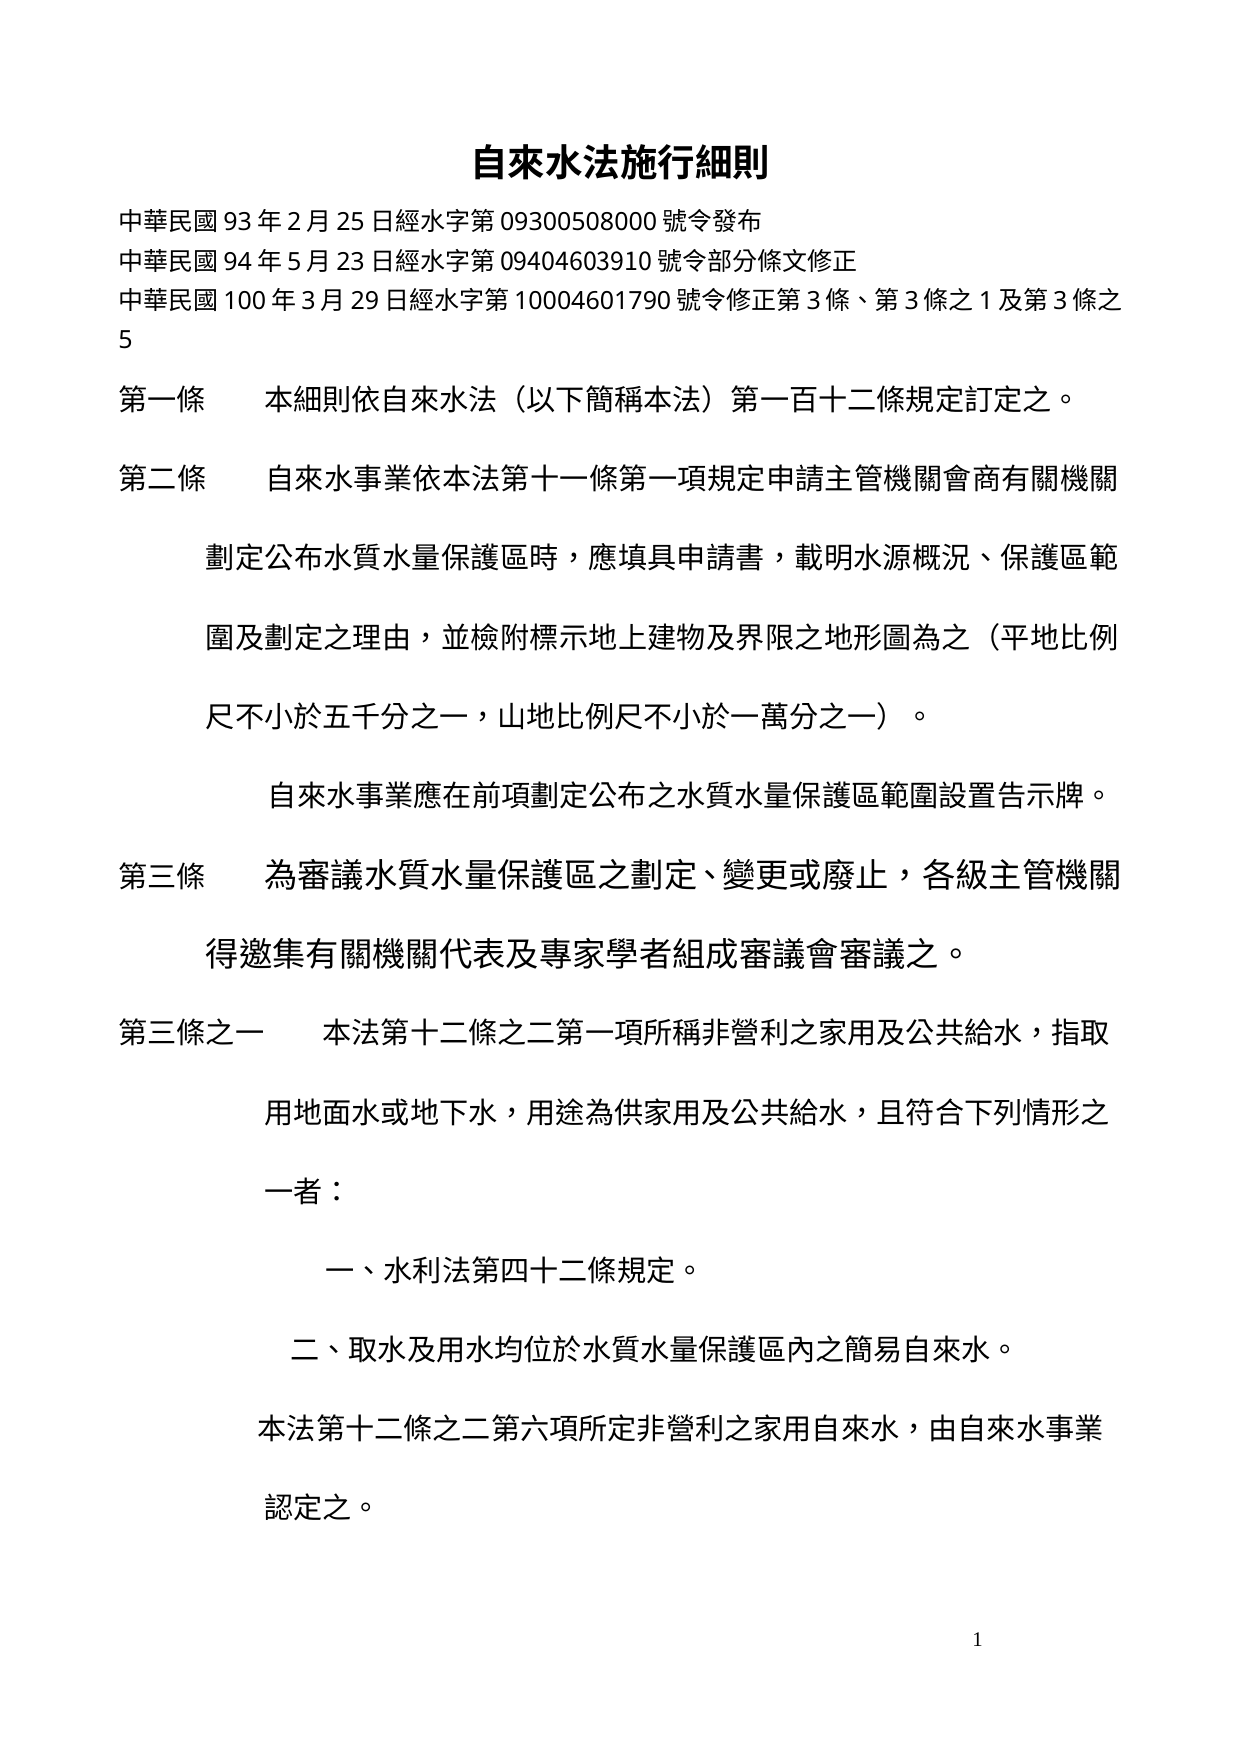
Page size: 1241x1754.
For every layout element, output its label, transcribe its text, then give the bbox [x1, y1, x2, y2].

text 第二條 自來水事業依本法第十一條第一項規定申請主管機關會商有關機關劃定公布水質水量保護區時，應填具申請書，載明水源概況、保護區範圍及劃定之理由，並檢附標示地上建物及界限之地形圖為之（平地比例尺不小於五千分之一，山地比例尺不小於一萬分之一）。 [118, 437, 1122, 754]
text 一、水利法第四十二條規定。 [284, 1229, 1122, 1308]
text 二、取水及用水均位於水質水量保護區內之簡易自來水。 [118, 1308, 1122, 1387]
text 中華民國94年5月23日經水字第09404603910號令部分條文修正 [118, 239, 1122, 279]
text 本法第十二條之二第六項所定非營利之家用自來水，由自來水事業認定之。 [118, 1387, 1122, 1546]
text 自來水事業應在前項劃定公布之水質水量保護區範圍設置告示牌。 [147, 754, 1122, 833]
text 中華民國93年2月25日經水字第09300508000號令發布 [118, 200, 1122, 239]
text 第一條 本細則依自來水法（以下簡稱本法）第一百十二條規定訂定之。 [118, 358, 1122, 437]
text 中華民國100年3月29日經水字第10004601790號令修正第3條、第3條之1及第3條之5 [118, 279, 1122, 358]
text 自來水法施行細則 [118, 121, 1122, 200]
text 第三條 為審議水質水量保護區之劃定、變更或廢止，各級主管機關得邀集有關機關代表及專家學者組成審議會審議之。 [118, 833, 1122, 992]
text 第三條之一 本法第十二條之二第一項所稱非營利之家用及公共給水，指取用地面水或地下水，用途為供家用及公共給水，且符合下列情形之一者： [118, 992, 1122, 1229]
